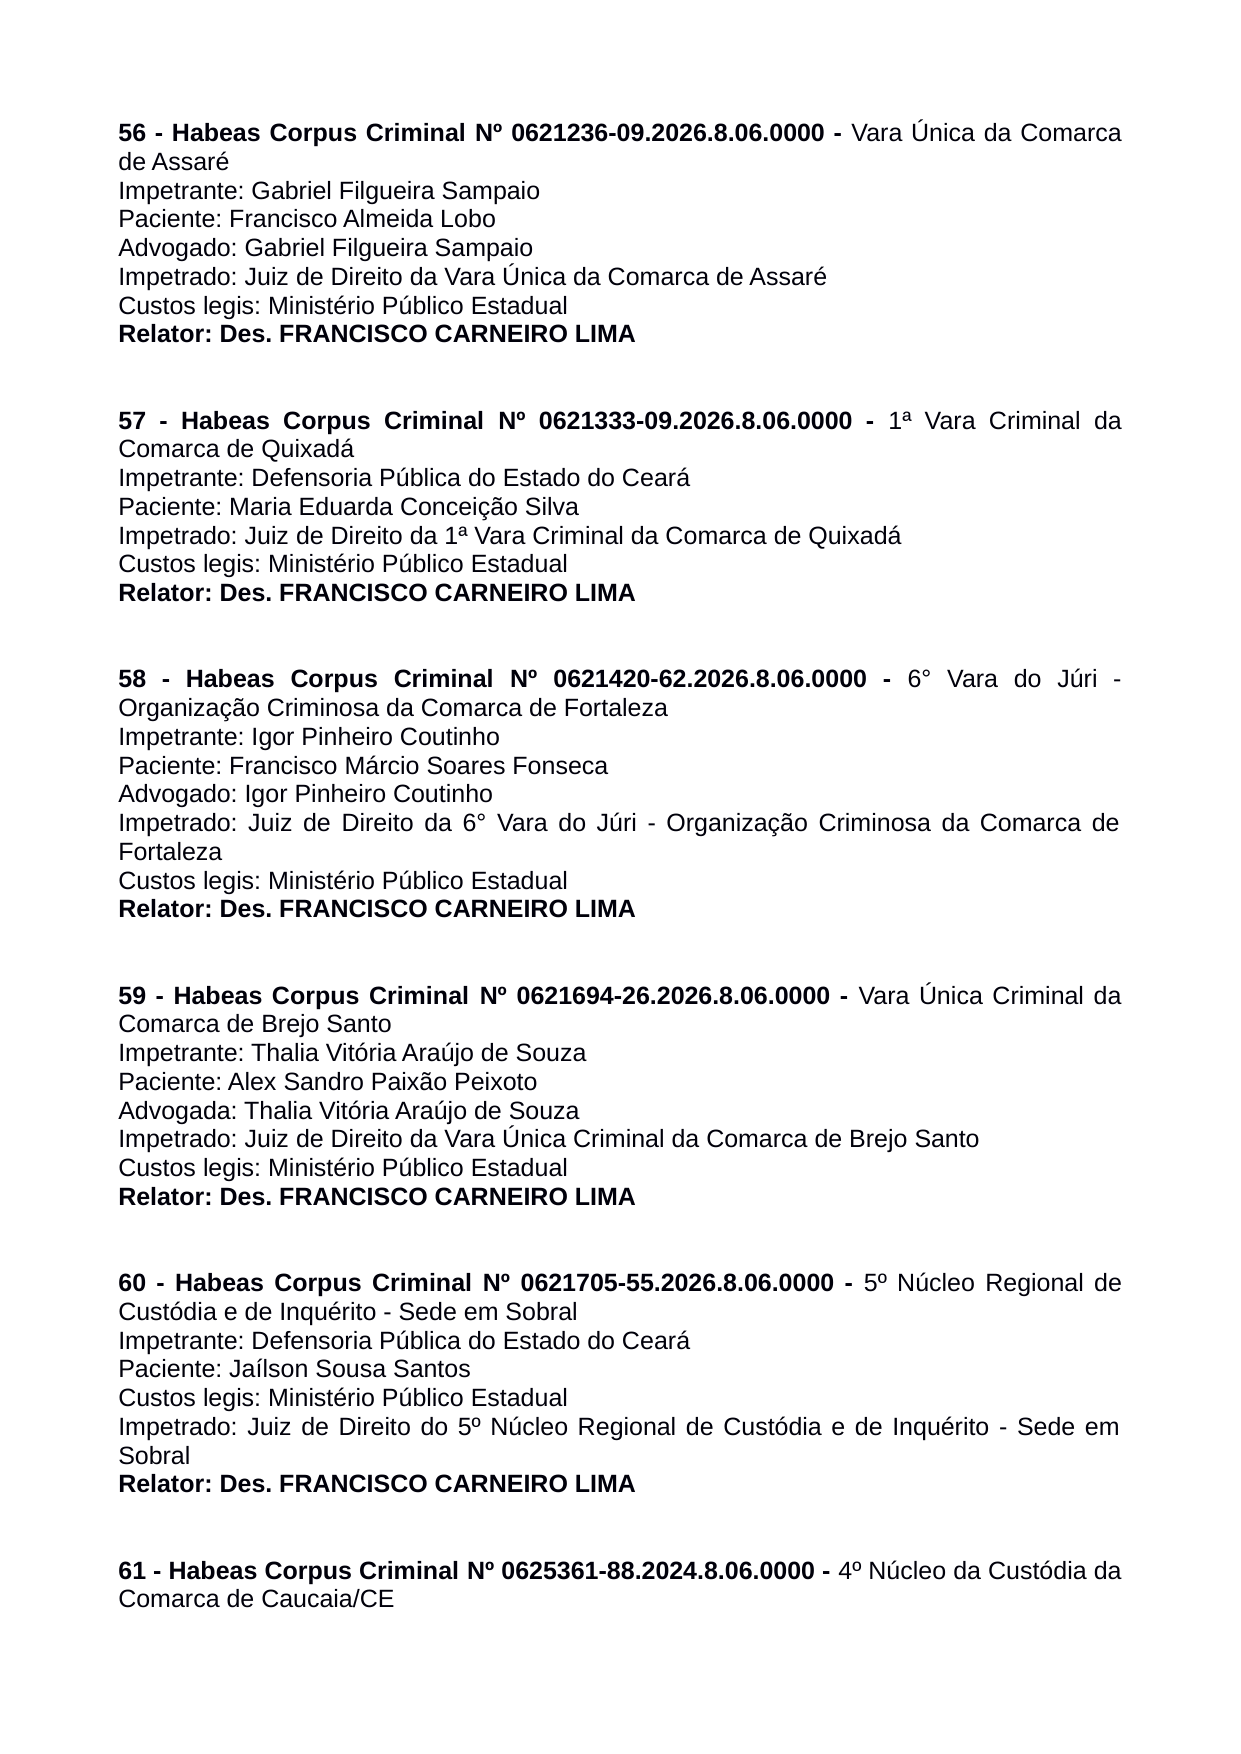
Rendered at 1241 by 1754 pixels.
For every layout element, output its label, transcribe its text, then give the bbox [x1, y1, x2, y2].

text Impetrado: Juiz de Direito da Vara Única Criminal da Comarca de Brejo Santo [118, 1124, 1122, 1153]
text Impetrado: Juiz de Direito da 1ª Vara Criminal da Comarca de Quixadá [118, 521, 1122, 549]
text Advogado: Gabriel Filgueira Sampaio [118, 233, 1122, 262]
text Relator: Des. FRANCISCO CARNEIRO LIMA [118, 1182, 1122, 1211]
text Advogado: Igor Pinheiro Coutinho [118, 779, 1122, 808]
text Relator: Des. FRANCISCO CARNEIRO LIMA [118, 319, 1122, 348]
text 61 - Habeas Corpus Criminal Nº 0625361-88.2024.8.06.0000 - 4º Núcleo da Custódia da Comarca de Caucaia/CE [118, 1556, 1122, 1613]
text Impetrante: Gabriel Filgueira Sampaio [118, 176, 1122, 204]
text 56 - Habeas Corpus Criminal Nº 0621236-09.2026.8.06.0000 - Vara Única da Comarca de Assaré [118, 118, 1122, 176]
text Relator: Des. FRANCISCO CARNEIRO LIMA [118, 894, 1122, 923]
text Advogada: Thalia Vitória Araújo de Souza [118, 1096, 1122, 1124]
text Impetrante: Thalia Vitória Araújo de Souza [118, 1038, 1122, 1067]
text Impetrante: Igor Pinheiro Coutinho [118, 722, 1122, 751]
text 60 - Habeas Corpus Criminal Nº 0621705-55.2026.8.06.0000 - 5º Núcleo Regional de Custódia e de Inquérito - Sede em Sobral [118, 1268, 1122, 1326]
text Impetrante: Defensoria Pública do Estado do Ceará [118, 463, 1122, 492]
text Relator: Des. FRANCISCO CARNEIRO LIMA [118, 578, 1122, 607]
text Custos legis: Ministério Público Estadual [118, 549, 1122, 578]
text Impetrado: Juiz de Direito do 5º Núcleo Regional de Custódia e de Inquérito - Sede em Sobral [118, 1412, 1122, 1469]
text Impetrado: Juiz de Direito da 6° Vara do Júri - Organização Criminosa da Comarca de Fortaleza [118, 808, 1122, 866]
text 59 - Habeas Corpus Criminal Nº 0621694-26.2026.8.06.0000 - Vara Única Criminal da Comarca de Brejo Santo [118, 981, 1122, 1038]
text Custos legis: Ministério Público Estadual [118, 1383, 1122, 1412]
text Impetrante: Defensoria Pública do Estado do Ceará [118, 1326, 1122, 1354]
text Paciente: Alex Sandro Paixão Peixoto [118, 1067, 1122, 1096]
text Paciente: Jaílson Sousa Santos [118, 1354, 1122, 1383]
text Impetrado: Juiz de Direito da Vara Única da Comarca de Assaré [118, 262, 1122, 291]
text Paciente: Francisco Almeida Lobo [118, 204, 1122, 233]
text 58 - Habeas Corpus Criminal Nº 0621420-62.2026.8.06.0000 - 6° Vara do Júri - Organização Criminosa da Comarca de Fortaleza [118, 664, 1122, 722]
text Paciente: Maria Eduarda Conceição Silva [118, 492, 1122, 521]
text Custos legis: Ministério Público Estadual [118, 866, 1122, 894]
text 57 - Habeas Corpus Criminal Nº 0621333-09.2026.8.06.0000 - 1ª Vara Criminal da Comarca de Quixadá [118, 406, 1122, 463]
text Custos legis: Ministério Público Estadual [118, 1153, 1122, 1182]
text Custos legis: Ministério Público Estadual [118, 291, 1122, 319]
text Relator: Des. FRANCISCO CARNEIRO LIMA [118, 1469, 1122, 1498]
text Paciente: Francisco Márcio Soares Fonseca [118, 751, 1122, 779]
